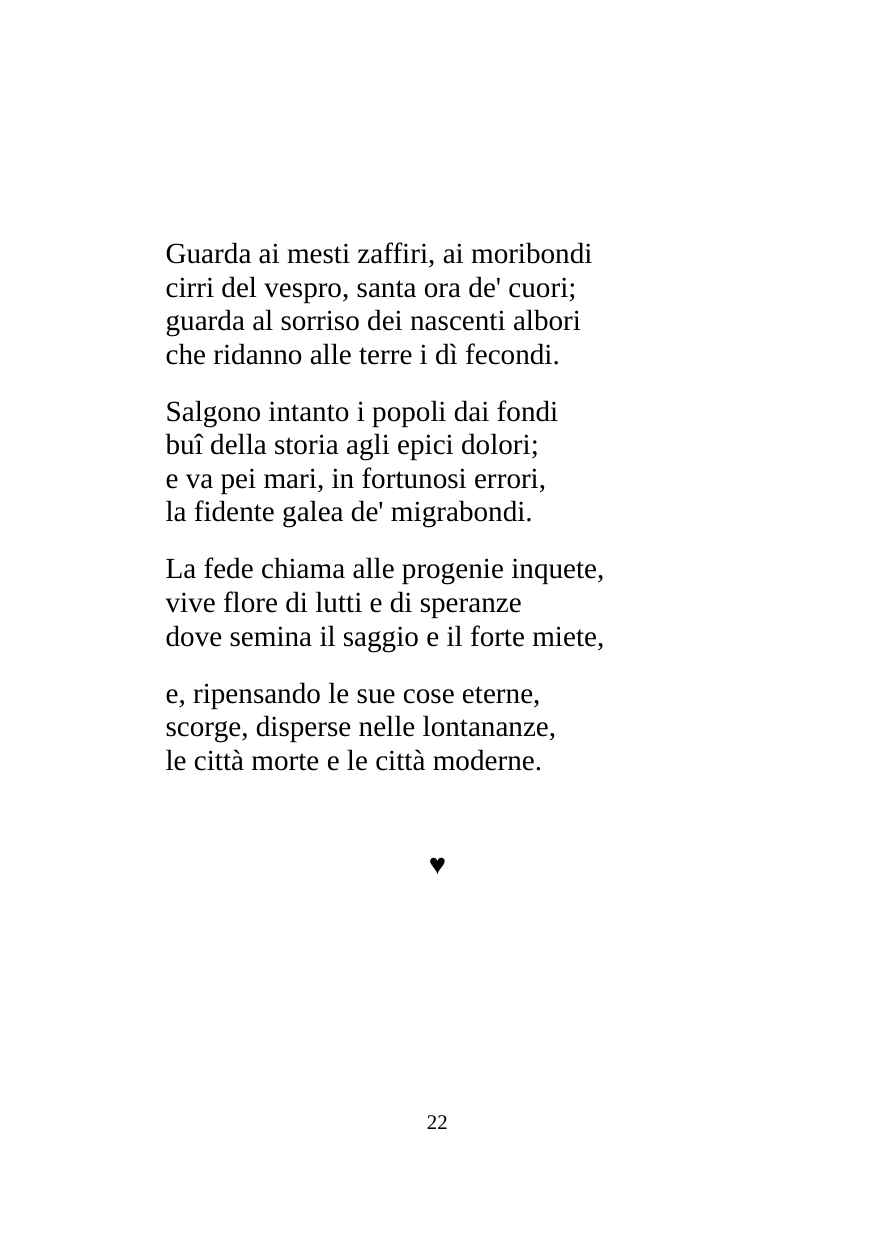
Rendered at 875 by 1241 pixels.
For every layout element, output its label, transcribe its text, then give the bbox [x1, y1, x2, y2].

text La fede chiama alle progenie inquete, vive flore di lutti e di speranze dove semina il saggio e il forte miete, [165, 552, 768, 652]
text Guarda ai mesti zaffiri, ai moribondi cirri del vespro, santa ora de' cuori; guarda al sorriso dei nascenti albori che ridanno alle terre i dì fecondi. [165, 236, 768, 370]
text e, ripensando le sue cose eterne, scorge, disperse nelle lontananze, le città morte e le città moderne. [165, 676, 768, 776]
text Salgono intanto i popoli dai fondi buî della storia agli epici dolori; e va pei mari, in fortunosi errori, la fidente galea de' migrabondi. [165, 394, 768, 528]
text ♥ [106, 847, 768, 881]
